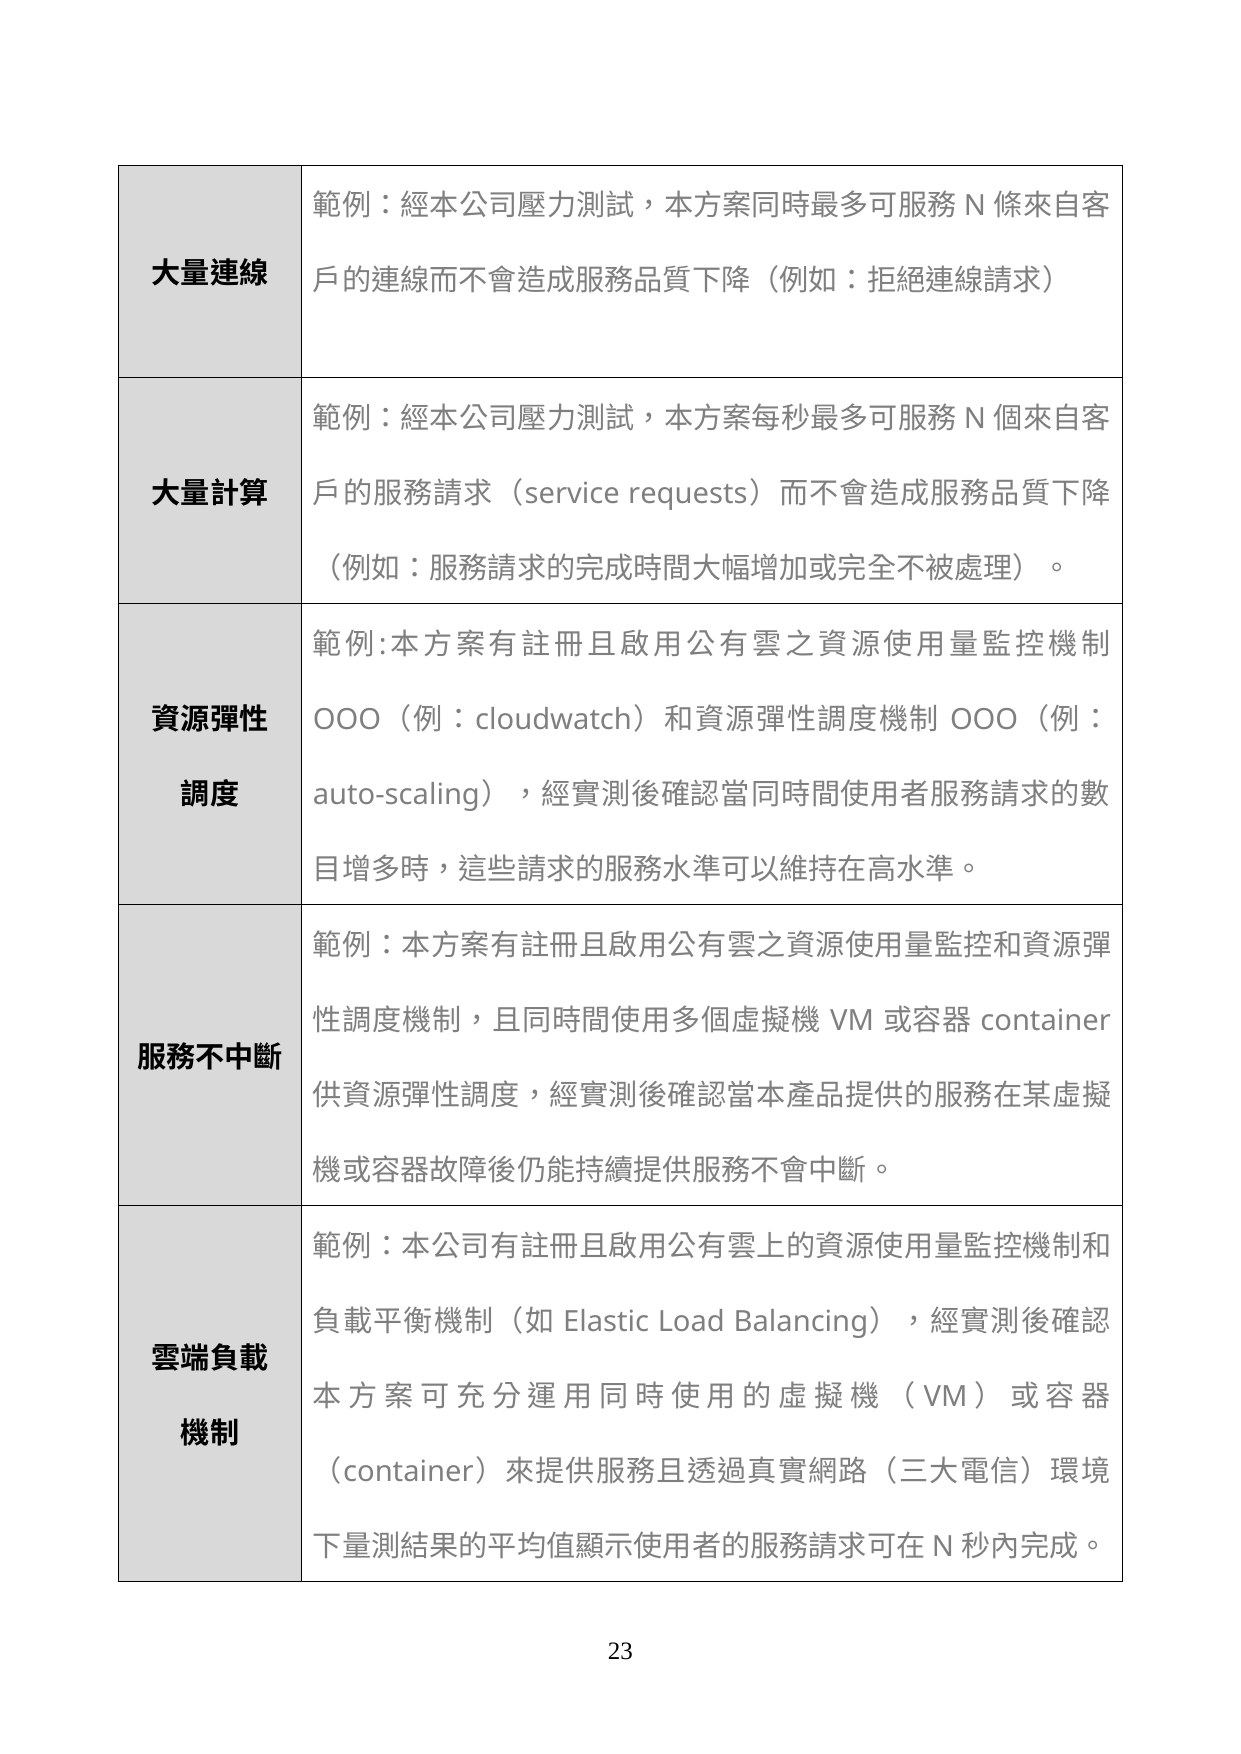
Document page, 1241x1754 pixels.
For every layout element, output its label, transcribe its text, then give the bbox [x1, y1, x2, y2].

table_cell 雲端負載 機制 [119, 1206, 301, 1581]
table_cell 範例:本方案有註冊且啟用公有雲之資源使用量監控機制 OOO（例：cloudwatch）和資源彈性調度機制 OOO（例：auto-scaling），經實測後確認當同時間使用者服務請求的數目增多時，這些請求的服務水準可以維持在高水準。 [302, 604, 1122, 904]
table_cell 範例：本方案有註冊且啟用公有雲之資源使用量監控和資源彈性調度機制，且同時間使用多個虛擬機 VM 或容器 container 供資源彈性調度，經實測後確認當本產品提供的服務在某虛擬機或容器故障後仍能持續提供服務不會中斷。 [302, 905, 1122, 1205]
table_cell 範例：經本公司壓力測試，本方案同時最多可服務 N 條來自客戶的連線而不會造成服務品質下降（例如：拒絕連線請求） [302, 166, 1122, 377]
table_cell 資源彈性 調度 [119, 604, 301, 904]
table_cell 服務不中斷 [119, 905, 301, 1205]
table_cell 範例：本公司有註冊且啟用公有雲上的資源使用量監控機制和負載平衡機制（如 Elastic Load Balancing），經實測後確認本方案可充分運用同時使用的虛擬機（VM）或容器（container）來提供服務且透過真實網路（三大電信）環境下量測結果的平均值顯示使用者的服務請求可在 N 秒內完成。 [302, 1206, 1122, 1581]
table_cell 範例：經本公司壓力測試，本方案每秒最多可服務 N 個來自客戶的服務請求（service requests）而不會造成服務品質下降（例如：服務請求的完成時間大幅增加或完全不被處理）。 [302, 378, 1122, 603]
table_cell 大量連線 [119, 166, 301, 377]
table_cell 大量計算 [119, 378, 301, 603]
